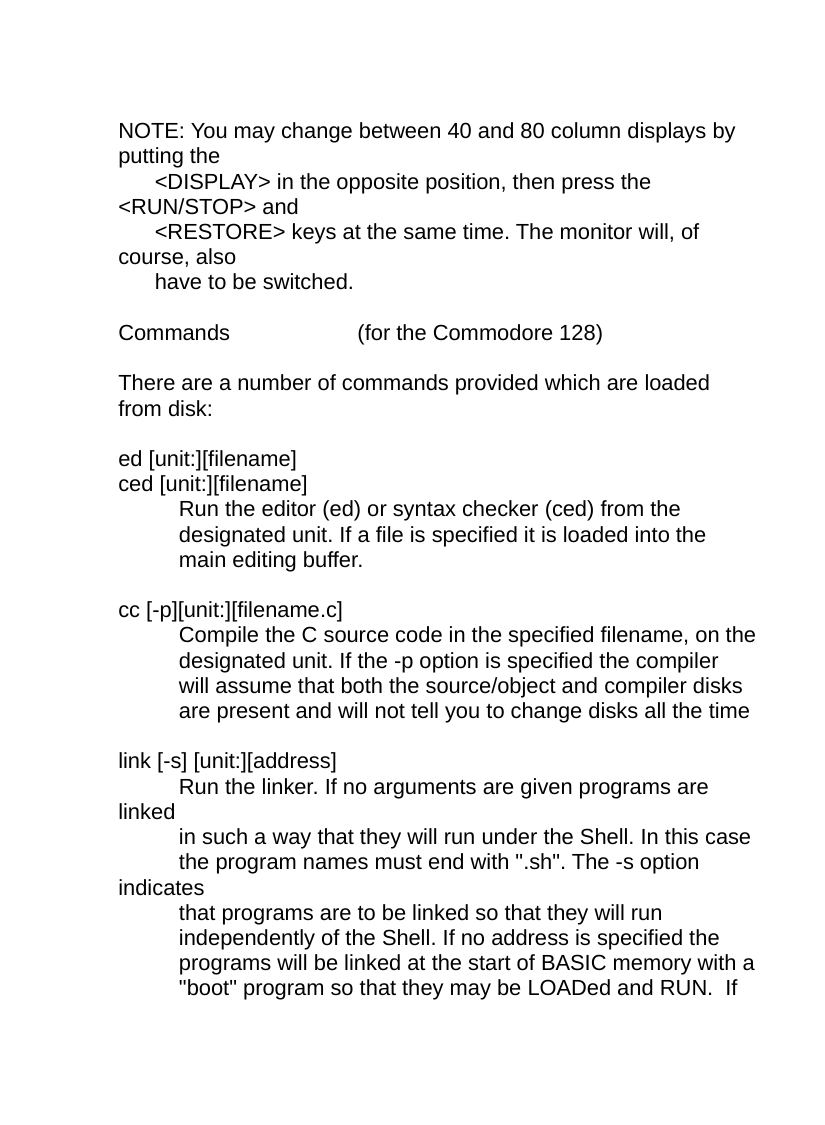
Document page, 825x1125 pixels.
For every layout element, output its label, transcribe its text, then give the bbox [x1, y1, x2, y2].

text Run the linker. If no arguments are given programs are linked [118, 773, 757, 824]
text Compile the C source code in the specified filename, on the [118, 622, 757, 647]
text are present and will not tell you to change disks all the time [118, 698, 757, 723]
text programs will be linked at the start of BASIC memory with a [118, 950, 757, 975]
text designated unit. If a file is specified it is loaded into the [118, 521, 757, 547]
text have to be switched. [118, 269, 757, 294]
text will assume that both the source/object and compiler disks [118, 673, 757, 698]
text "boot" program so that they may be LOADed and RUN. If [118, 975, 757, 1000]
text ced [unit:][filename] [118, 471, 757, 496]
text <DISPLAY> in the opposite position, then press the <RUN/STOP> and [118, 168, 757, 219]
text ed [unit:][filename] [118, 446, 757, 471]
text the program names must end with ".sh". The -s option indicates [118, 849, 757, 899]
text designated unit. If the -p option is specified the compiler [118, 647, 757, 673]
text that programs are to be linked so that they will run [118, 899, 757, 925]
text NOTE: You may change between 40 and 80 column displays by putting the [118, 118, 757, 168]
text <RESTORE> keys at the same time. The monitor will, of course, also [118, 219, 757, 269]
text cc [-p][unit:][filename.c] [118, 597, 757, 622]
text Commands (for the Commodore 128) [118, 320, 757, 345]
text independently of the Shell. If no address is specified the [118, 925, 757, 950]
text There are a number of commands provided which are loaded from disk: [118, 370, 757, 421]
text main editing buffer. [118, 547, 757, 572]
text link [-s] [unit:][address] [118, 748, 757, 773]
text in such a way that they will run under the Shell. In this case [118, 824, 757, 849]
text Run the editor (ed) or syntax checker (ced) from the [118, 496, 757, 521]
